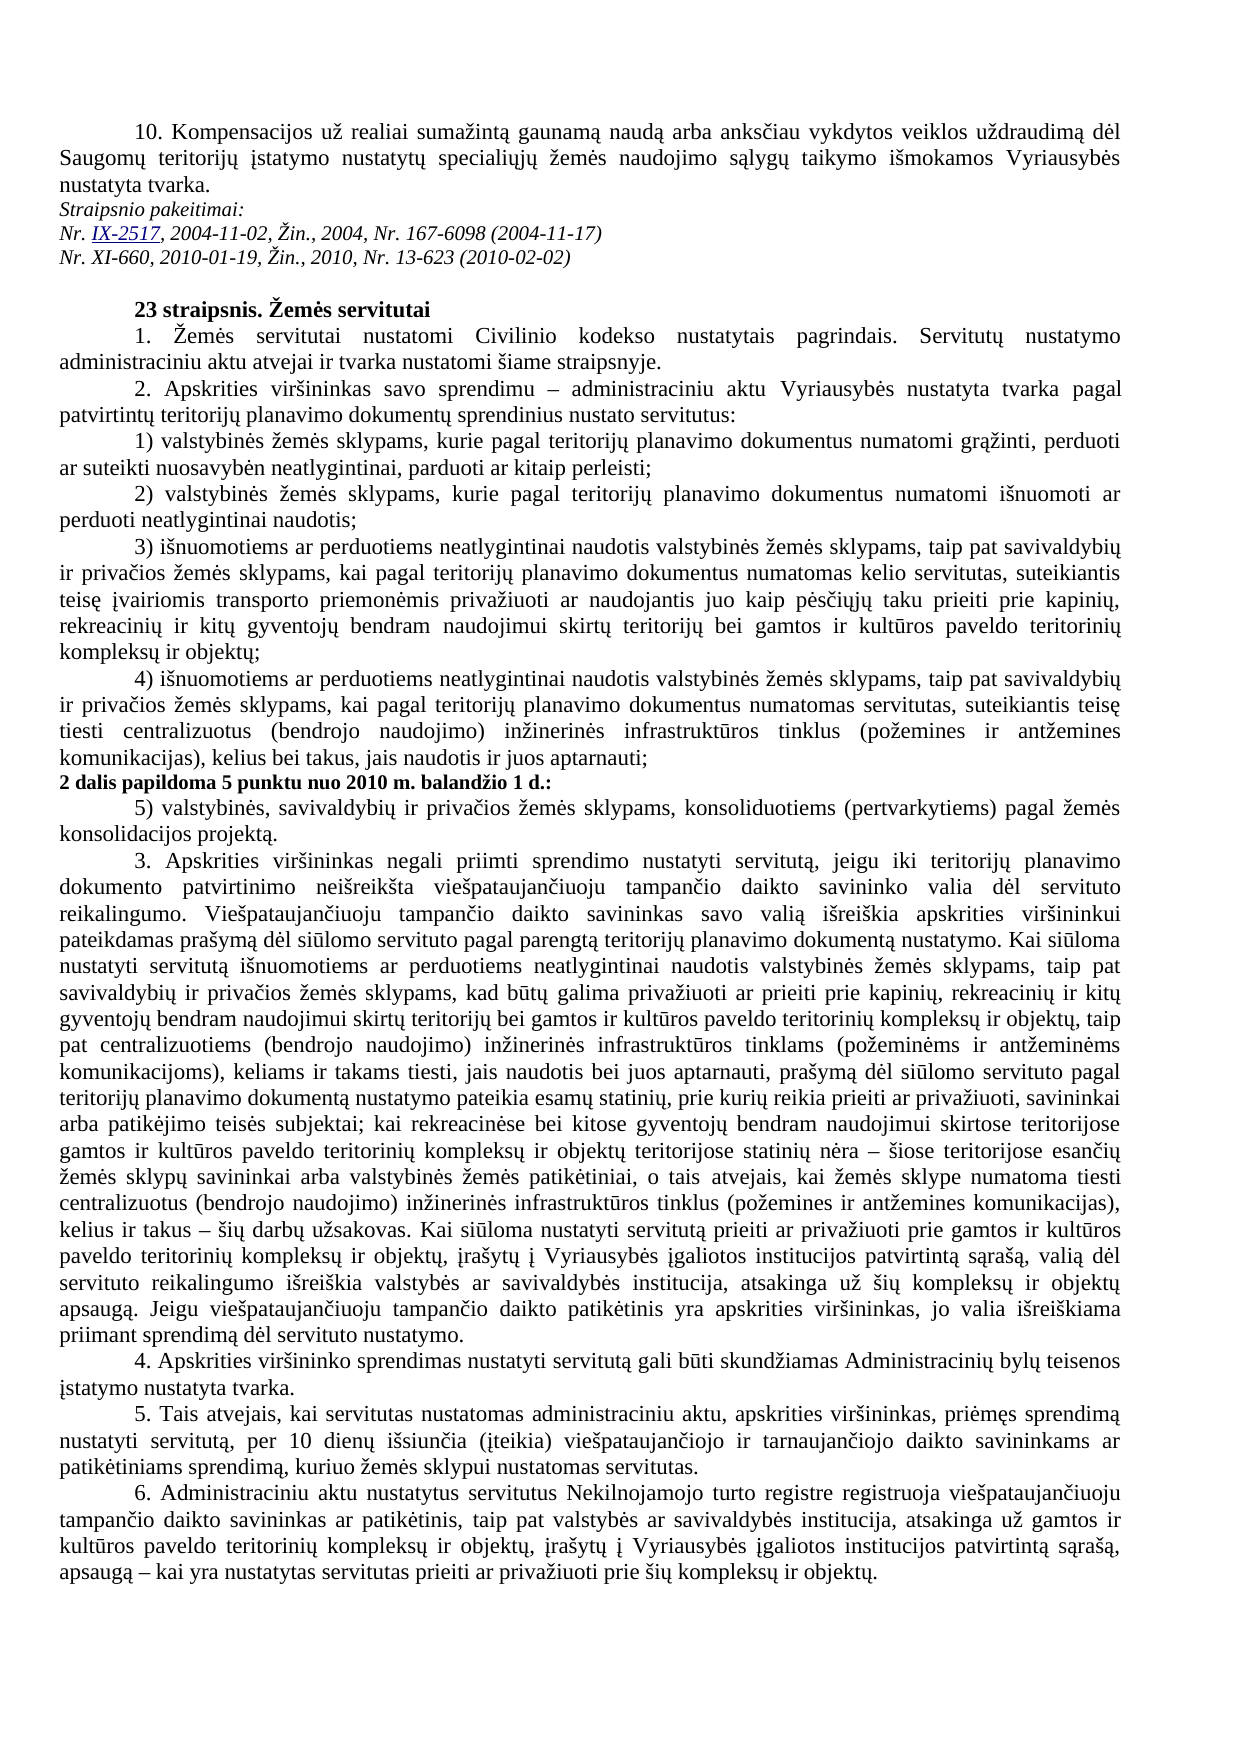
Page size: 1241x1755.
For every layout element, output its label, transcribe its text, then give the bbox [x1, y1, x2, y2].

text 5. Tais atvejais, kai servitutas nustatomas administraciniu aktu, apskrities viršininkas, priėmęs sprendimą nustatyti servitutą, per 10 dienų išsiunčia (įteikia) viešpataujančiojo ir tarnaujančiojo daikto savininkams ar patikėtiniams sprendimą, kuriuo žemės sklypui nustatomas servitutas. [59, 1400, 1122, 1479]
text 6. Administraciniu aktu nustatytus servitutus Nekilnojamojo turto registre registruoja viešpataujančiuoju tampančio daikto savininkas ar patikėtinis, taip pat valstybės ar savivaldybės institucija, atsakinga už gamtos ir kultūros paveldo teritorinių kompleksų ir objektų, įrašytų į Vyriausybės įgaliotos institucijos patvirtintą sąrašą, apsaugą – kai yra nustatytas servitutas prieiti ar privažiuoti prie šių kompleksų ir objektų. [59, 1479, 1122, 1585]
text 5) valstybinės, savivaldybių ir privačios žemės sklypams, konsoliduotiems (pertvarkytiems) pagal žemės konsolidacijos projektą. [59, 794, 1122, 847]
text 2 dalis papildoma 5 punktu nuo 2010 m. balandžio 1 d.: [59, 770, 1122, 794]
text 3) išnuomotiems ar perduotiems neatlygintinai naudotis valstybinės žemės sklypams, taip pat savivaldybių ir privačios žemės sklypams, kai pagal teritorijų planavimo dokumentus numatomas kelio servitutas, suteikiantis teisę įvairiomis transporto priemonėmis privažiuoti ar naudojantis juo kaip pėsčiųjų taku prieiti prie kapinių, rekreacinių ir kitų gyventojų bendram naudojimui skirtų teritorijų bei gamtos ir kultūros paveldo teritorinių kompleksų ir objektų; [59, 533, 1122, 665]
text 2. Apskrities viršininkas savo sprendimu – administraciniu aktu Vyriausybės nustatyta tvarka pagal patvirtintų teritorijų planavimo dokumentų sprendinius nustato servitutus: [59, 375, 1122, 427]
text 1. Žemės servitutai nustatomi Civilinio kodekso nustatytais pagrindais. Servitutų nustatymo administraciniu aktu atvejai ir tvarka nustatomi šiame straipsnyje. [59, 322, 1122, 375]
text Straipsnio pakeitimai: [59, 197, 1122, 221]
text 4. Apskrities viršininko sprendimas nustatyti servitutą gali būti skundžiamas Administracinių bylų teisenos įstatymo nustatyta tvarka. [59, 1348, 1122, 1400]
text 3. Apskrities viršininkas negali priimti sprendimo nustatyti servitutą, jeigu iki teritorijų planavimo dokumento patvirtinimo neišreikšta viešpataujančiuoju tampančio daikto savininko valia dėl servituto reikalingumo. Viešpataujančiuoju tampančio daikto savininkas savo valią išreiškia apskrities viršininkui pateikdamas prašymą dėl siūlomo servituto pagal parengtą teritorijų planavimo dokumentą nustatymo. Kai siūloma nustatyti servitutą išnuomotiems ar perduotiems neatlygintinai naudotis valstybinės žemės sklypams, taip pat savivaldybių ir privačios žemės sklypams, kad būtų galima privažiuoti ar prieiti prie kapinių, rekreacinių ir kitų gyventojų bendram naudojimui skirtų teritorijų bei gamtos ir kultūros paveldo teritorinių kompleksų ir objektų, taip pat centralizuotiems (bendrojo naudojimo) inžinerinės infrastruktūros tinklams (požeminėms ir antžeminėms komunikacijoms), keliams ir takams tiesti, jais naudotis bei juos aptarnauti, prašymą dėl siūlomo servituto pagal teritorijų planavimo dokumentą nustatymo pateikia esamų statinių, prie kurių reikia prieiti ar privažiuoti, savininkai arba patikėjimo teisės subjektai; kai rekreacinėse bei kitose gyventojų bendram naudojimui skirtose teritorijose gamtos ir kultūros paveldo teritorinių kompleksų ir objektų teritorijose statinių nėra – šiose teritorijose esančių žemės sklypų savininkai arba valstybinės žemės patikėtiniai, o tais atvejais, kai žemės sklype numatoma tiesti centralizuotus (bendrojo naudojimo) inžinerinės infrastruktūros tinklus (požemines ir antžemines komunikacijas), kelius ir takus – šių darbų užsakovas. Kai siūloma nustatyti servitutą prieiti ar privažiuoti prie gamtos ir kultūros paveldo teritorinių kompleksų ir objektų, įrašytų į Vyriausybės įgaliotos institucijos patvirtintą sąrašą, valią dėl servituto reikalingumo išreiškia valstybės ar savivaldybės institucija, atsakinga už šių kompleksų ir objektų apsaugą. Jeigu viešpataujančiuoju tampančio daikto patikėtinis yra apskrities viršininkas, jo valia išreiškiama priimant sprendimą dėl servituto nustatymo. [59, 847, 1122, 1348]
text 23 straipsnis. Žemės servitutai [59, 296, 1122, 322]
text 10. Kompensacijos už realiai sumažintą gaunamą naudą arba anksčiau vykdytos veiklos uždraudimą dėl Saugomų teritorijų įstatymo nustatytų specialiųjų žemės naudojimo sąlygų taikymo išmokamos Vyriausybės nustatyta tvarka. [59, 118, 1122, 197]
text 4) išnuomotiems ar perduotiems neatlygintinai naudotis valstybinės žemės sklypams, taip pat savivaldybių ir privačios žemės sklypams, kai pagal teritorijų planavimo dokumentus numatomas servitutas, suteikiantis teisę tiesti centralizuotus (bendrojo naudojimo) inžinerinės infrastruktūros tinklus (požemines ir antžemines komunikacijas), kelius bei takus, jais naudotis ir juos aptarnauti; [59, 665, 1122, 770]
text 2) valstybinės žemės sklypams, kurie pagal teritorijų planavimo dokumentus numatomi išnuomoti ar perduoti neatlygintinai naudotis; [59, 480, 1122, 533]
text 1) valstybinės žemės sklypams, kurie pagal teritorijų planavimo dokumentus numatomi grąžinti, perduoti ar suteikti nuosavybėn neatlygintinai, parduoti ar kitaip perleisti; [59, 427, 1122, 480]
text Nr. XI-660, 2010-01-19, Žin., 2010, Nr. 13-623 (2010-02-02) [59, 245, 1122, 269]
text Nr. IX-2517, 2004-11-02, Žin., 2004, Nr. 167-6098 (2004-11-17) [59, 221, 1122, 245]
